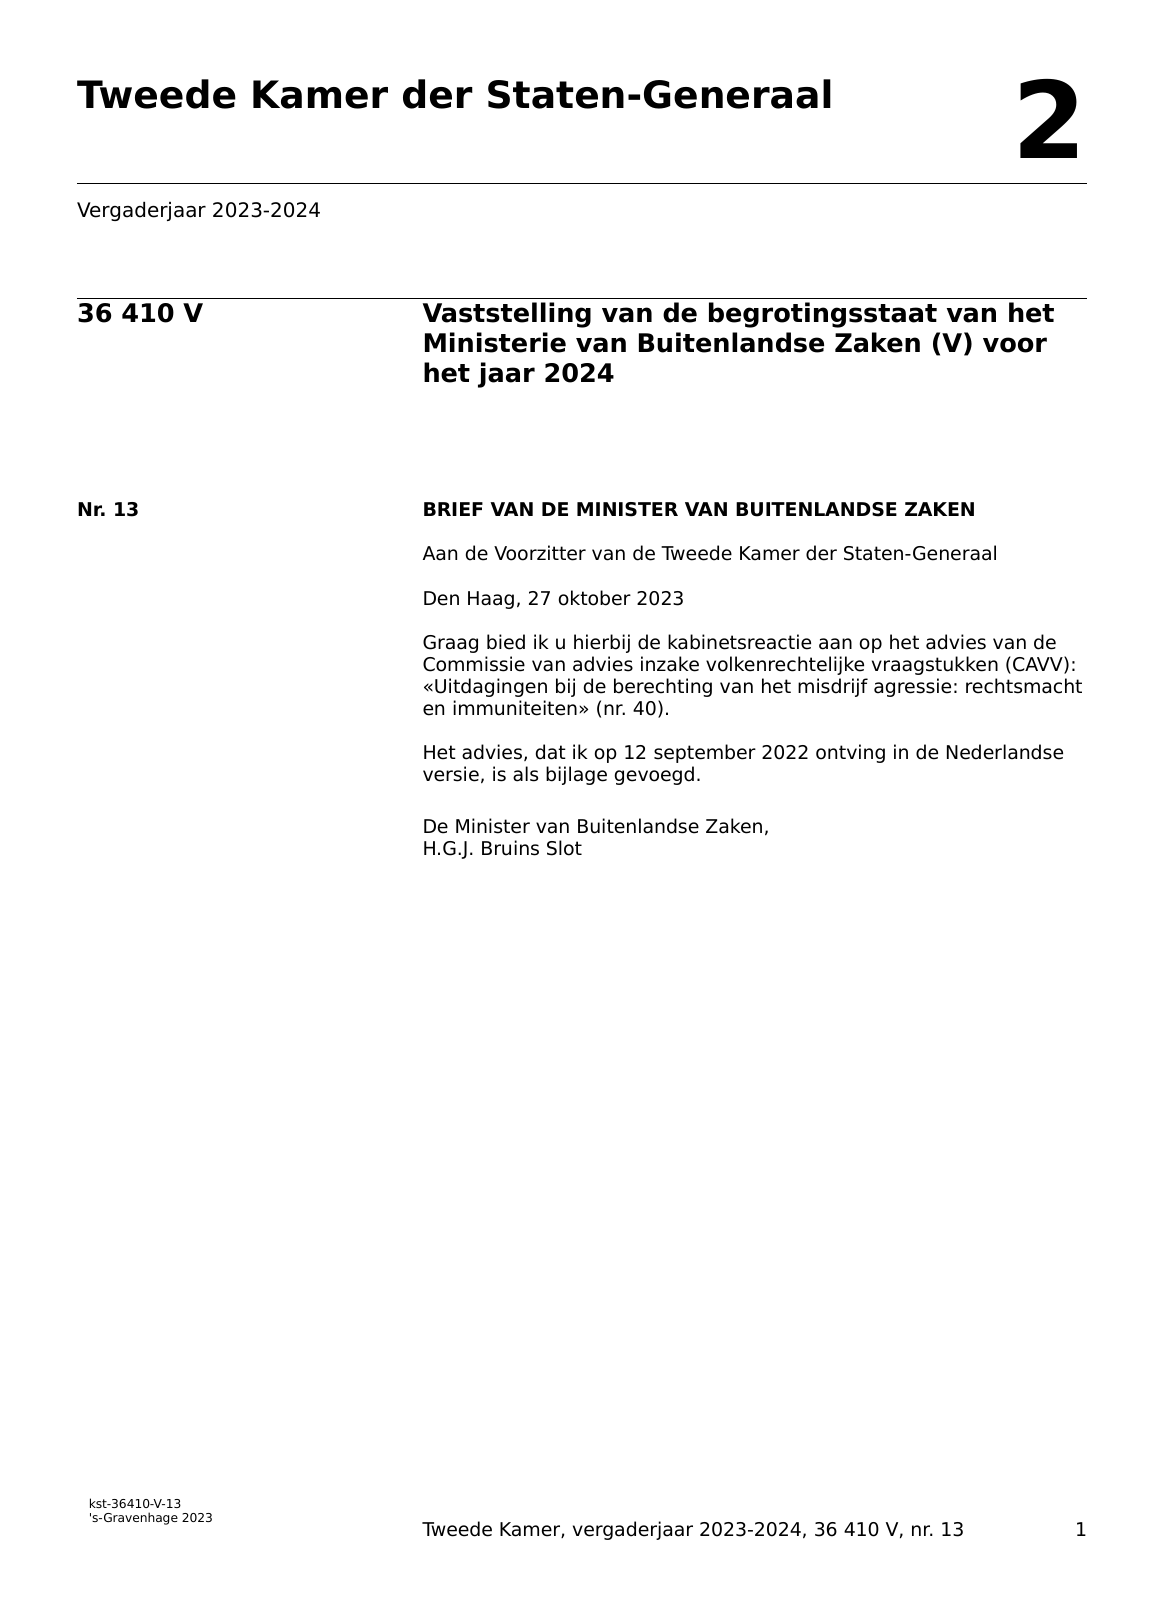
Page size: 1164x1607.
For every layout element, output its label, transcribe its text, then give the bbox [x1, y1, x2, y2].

text 's-Gravenhage 2023 [88, 1511, 323, 1525]
table_header 2 [886, 59, 1087, 183]
text Graag bied ik u hierbij de kabinetsreactie aan op het advies van de Commissie van advies inzake volkenrechtelijke vraagstukken (CAVV): «Uitdagingen bij de berechting van het misdrijf agressie: rechtsmacht en immuniteiten» (nr. 40). [422, 632, 1087, 719]
text Aan de Voorzitter van de Tweede Kamer der Staten-Generaal [422, 543, 1087, 565]
table_header Tweede Kamer der Staten-Generaal [77, 59, 886, 183]
text Het advies, dat ik op 12 september 2022 ontving in de Nederlandse versie, is als bijlage gevoegd. [422, 742, 1087, 786]
subtitle 36 410 V Vaststelling van de begrotingsstaat van het Ministerie van Buitenlandse Zaken (V) voor het jaar 2024 [77, 299, 1087, 388]
subtitle Nr. 13 BRIEF VAN DE MINISTER VAN BUITENLANDSE ZAKEN [77, 499, 1087, 521]
text De Minister van Buitenlandse Zaken, H.G.J. Bruins Slot [422, 816, 1087, 859]
table_cell Vergaderjaar 2023-2024 [77, 184, 1087, 298]
text Den Haag, 27 oktober 2023 [422, 587, 1087, 609]
text kst-36410-V-13 [88, 1497, 323, 1511]
